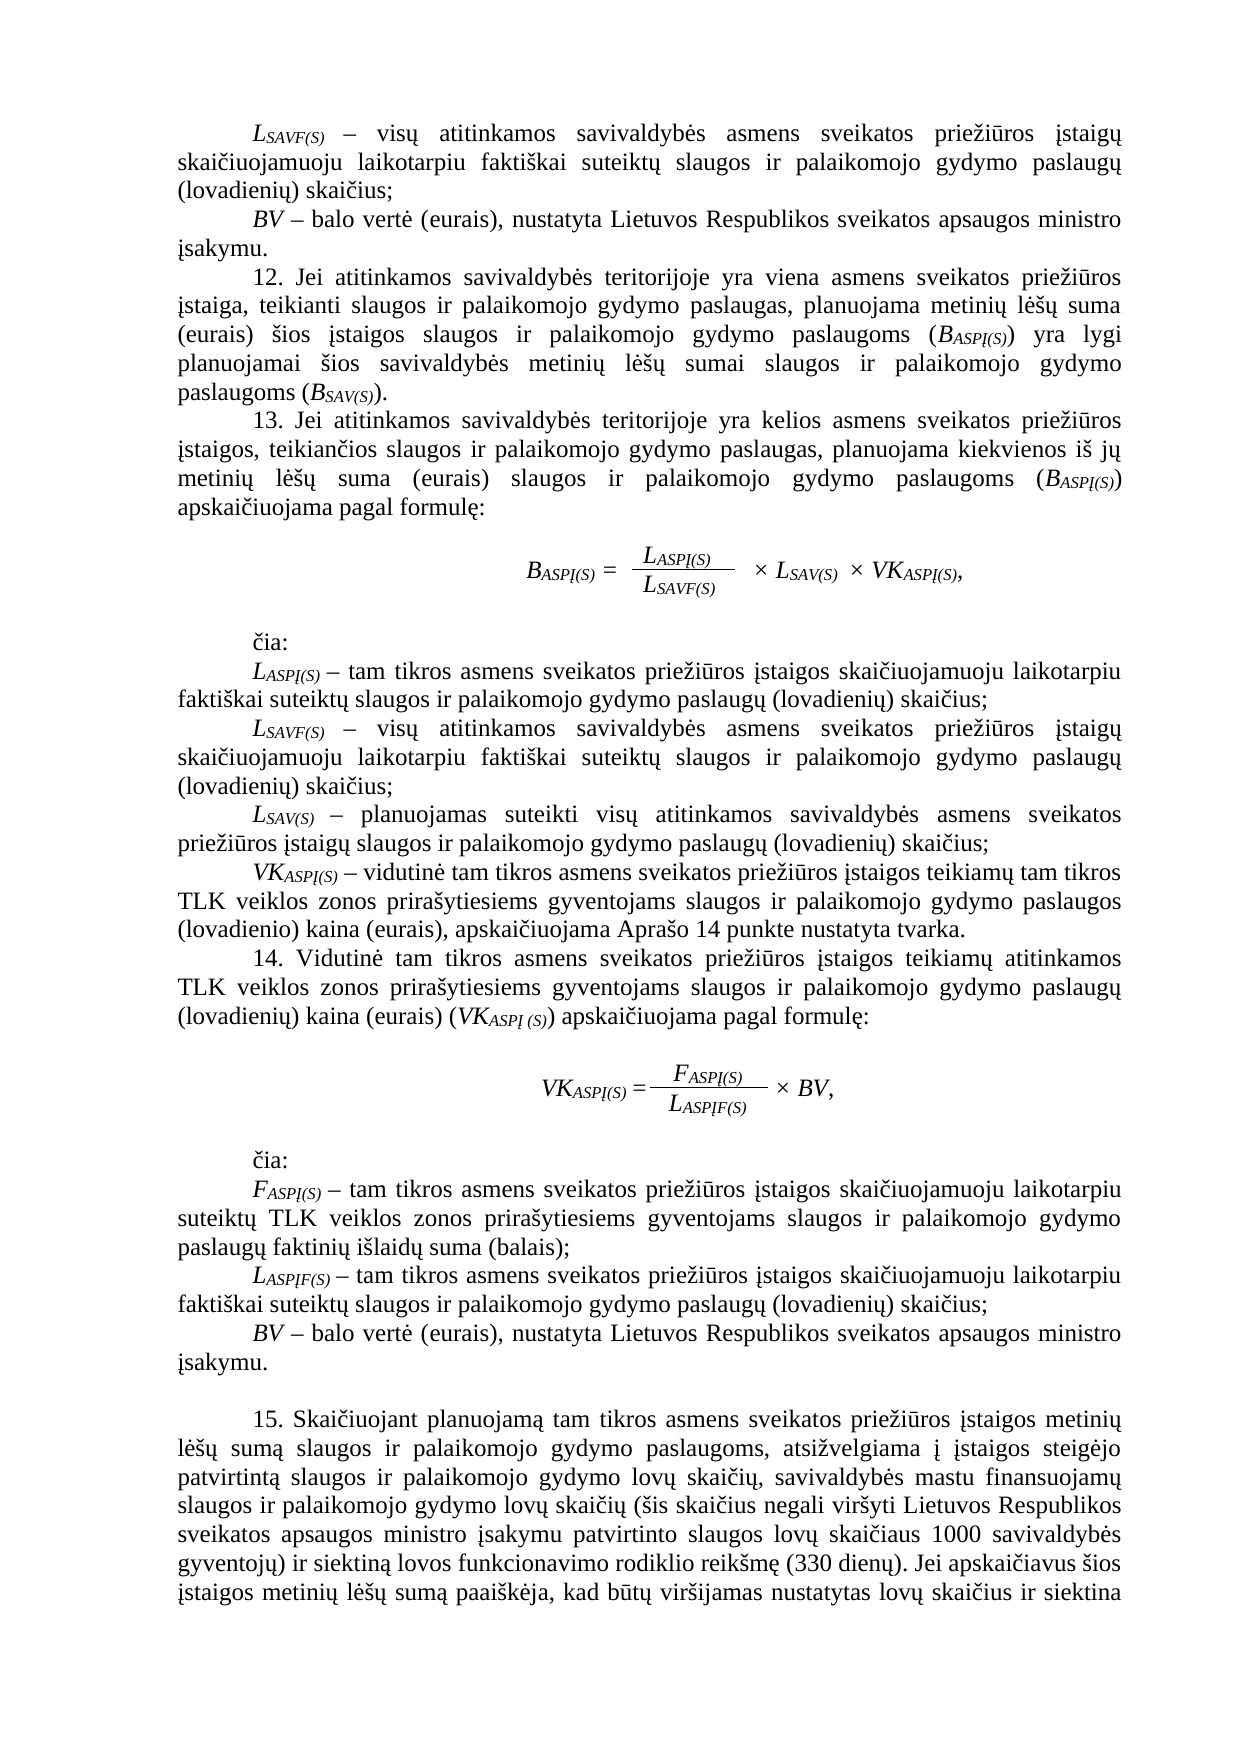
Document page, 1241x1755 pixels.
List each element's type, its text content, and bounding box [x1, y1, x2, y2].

text LSAVF(S) – visų atitinkamos savivaldybės asmens sveikatos priežiūros įstaigų skaičiuojamuoju laikotarpiu faktiškai suteiktų slaugos ir palaikomojo gydymo paslaugų (lovadienių) skaičius; [177, 118, 1122, 204]
table_cell LASPĮF(S) [650, 1088, 768, 1117]
table_header × BV, [768, 1058, 923, 1117]
text LASPĮ(S) – tam tikros asmens sveikatos priežiūros įstaigos skaičiuojamuoju laikotarpiu faktiškai suteiktų slaugos ir palaikomojo gydymo paslaugų (lovadienių) skaičius; [177, 656, 1122, 713]
text čia: [177, 1146, 1122, 1174]
table_header BASPĮ(S) = [450, 540, 632, 598]
table_cell LSAVF(S) [632, 570, 735, 598]
table_header FASPĮ(S) [650, 1058, 768, 1087]
text 13. Jei atitinkamos savivaldybės teritorijoje yra kelios asmens sveikatos priežiūros įstaigos, teikiančios slaugos ir palaikomojo gydymo paslaugas, planuojama kiekvienos iš jų metinių lėšų suma (eurais) slaugos ir palaikomojo gydymo paslaugoms (BASPĮ(S)) apskaičiuojama pagal formulę: [177, 406, 1122, 521]
text VKASPĮ(S) – vidutinė tam tikros asmens sveikatos priežiūros įstaigos teikiamų tam tikros TLK veiklos zonos prirašytiesiems gyventojams slaugos ir palaikomojo gydymo paslaugos (lovadienio) kaina (eurais), apskaičiuojama Aprašo 14 punkte nustatyta tvarka. [177, 857, 1122, 943]
text BV – balo vertė (eurais), nustatyta Lietuvos Respublikos sveikatos apsaugos ministro įsakymu. [177, 204, 1122, 262]
text BV – balo vertė (eurais), nustatyta Lietuvos Respublikos sveikatos apsaugos ministro įsakymu. [177, 1318, 1122, 1376]
text 15. Skaičiuojant planuojamą tam tikros asmens sveikatos priežiūros įstaigos metinių lėšų sumą slaugos ir palaikomojo gydymo paslaugoms, atsižvelgiama į įstaigos steigėjo patvirtintą slaugos ir palaikomojo gydymo lovų skaičių, savivaldybės mastu finansuojamų slaugos ir palaikomojo gydymo lovų skaičių (šis skaičius negali viršyti Lietuvos Respublikos sveikatos apsaugos ministro įsakymu patvirtinto slaugos lovų skaičiaus 1000 savivaldybės gyventojų) ir siektiną lovos funkcionavimo rodiklio reikšmę (330 dienų). Jei apskaičiavus šios įstaigos metinių lėšų sumą paaiškėja, kad būtų viršijamas nustatytas lovų skaičius ir siektina [177, 1404, 1122, 1606]
text 14. Vidutinė tam tikros asmens sveikatos priežiūros įstaigos teikiamų atitinkamos TLK veiklos zonos prirašytiesiems gyventojams slaugos ir palaikomojo gydymo paslaugų (lovadienių) kaina (eurais) (VKASPĮ (S)) apskaičiuojama pagal formulę: [177, 943, 1122, 1029]
table_header VKASPĮ(S) = [376, 1058, 650, 1117]
table_header LASPĮ(S) [632, 540, 735, 568]
text 12. Jei atitinkamos savivaldybės teritorijoje yra viena asmens sveikatos priežiūros įstaiga, teikianti slaugos ir palaikomojo gydymo paslaugas, planuojama metinių lėšų suma (eurais) šios įstaigos slaugos ir palaikomojo gydymo paslaugoms (BASPĮ(S)) yra lygi planuojamai šios savivaldybės metinių lėšų sumai slaugos ir palaikomojo gydymo paslaugoms (BSAV(S)). [177, 262, 1122, 406]
table_header × LSAV(S) × VKASPĮ(S), [735, 540, 1104, 598]
text LASPĮF(S) – tam tikros asmens sveikatos priežiūros įstaigos skaičiuojamuoju laikotarpiu faktiškai suteiktų slaugos ir palaikomojo gydymo paslaugų (lovadienių) skaičius; [177, 1261, 1122, 1318]
text LSAV(S) – planuojamas suteikti visų atitinkamos savivaldybės asmens sveikatos priežiūros įstaigų slaugos ir palaikomojo gydymo paslaugų (lovadienių) skaičius; [177, 799, 1122, 857]
text FASPĮ(S) – tam tikros asmens sveikatos priežiūros įstaigos skaičiuojamuoju laikotarpiu suteiktų TLK veiklos zonos prirašytiesiems gyventojams slaugos ir palaikomojo gydymo paslaugų faktinių išlaidų suma (balais); [177, 1174, 1122, 1261]
text LSAVF(S) – visų atitinkamos savivaldybės asmens sveikatos priežiūros įstaigų skaičiuojamuoju laikotarpiu faktiškai suteiktų slaugos ir palaikomojo gydymo paslaugų (lovadienių) skaičius; [177, 713, 1122, 799]
text čia: [177, 627, 1122, 656]
